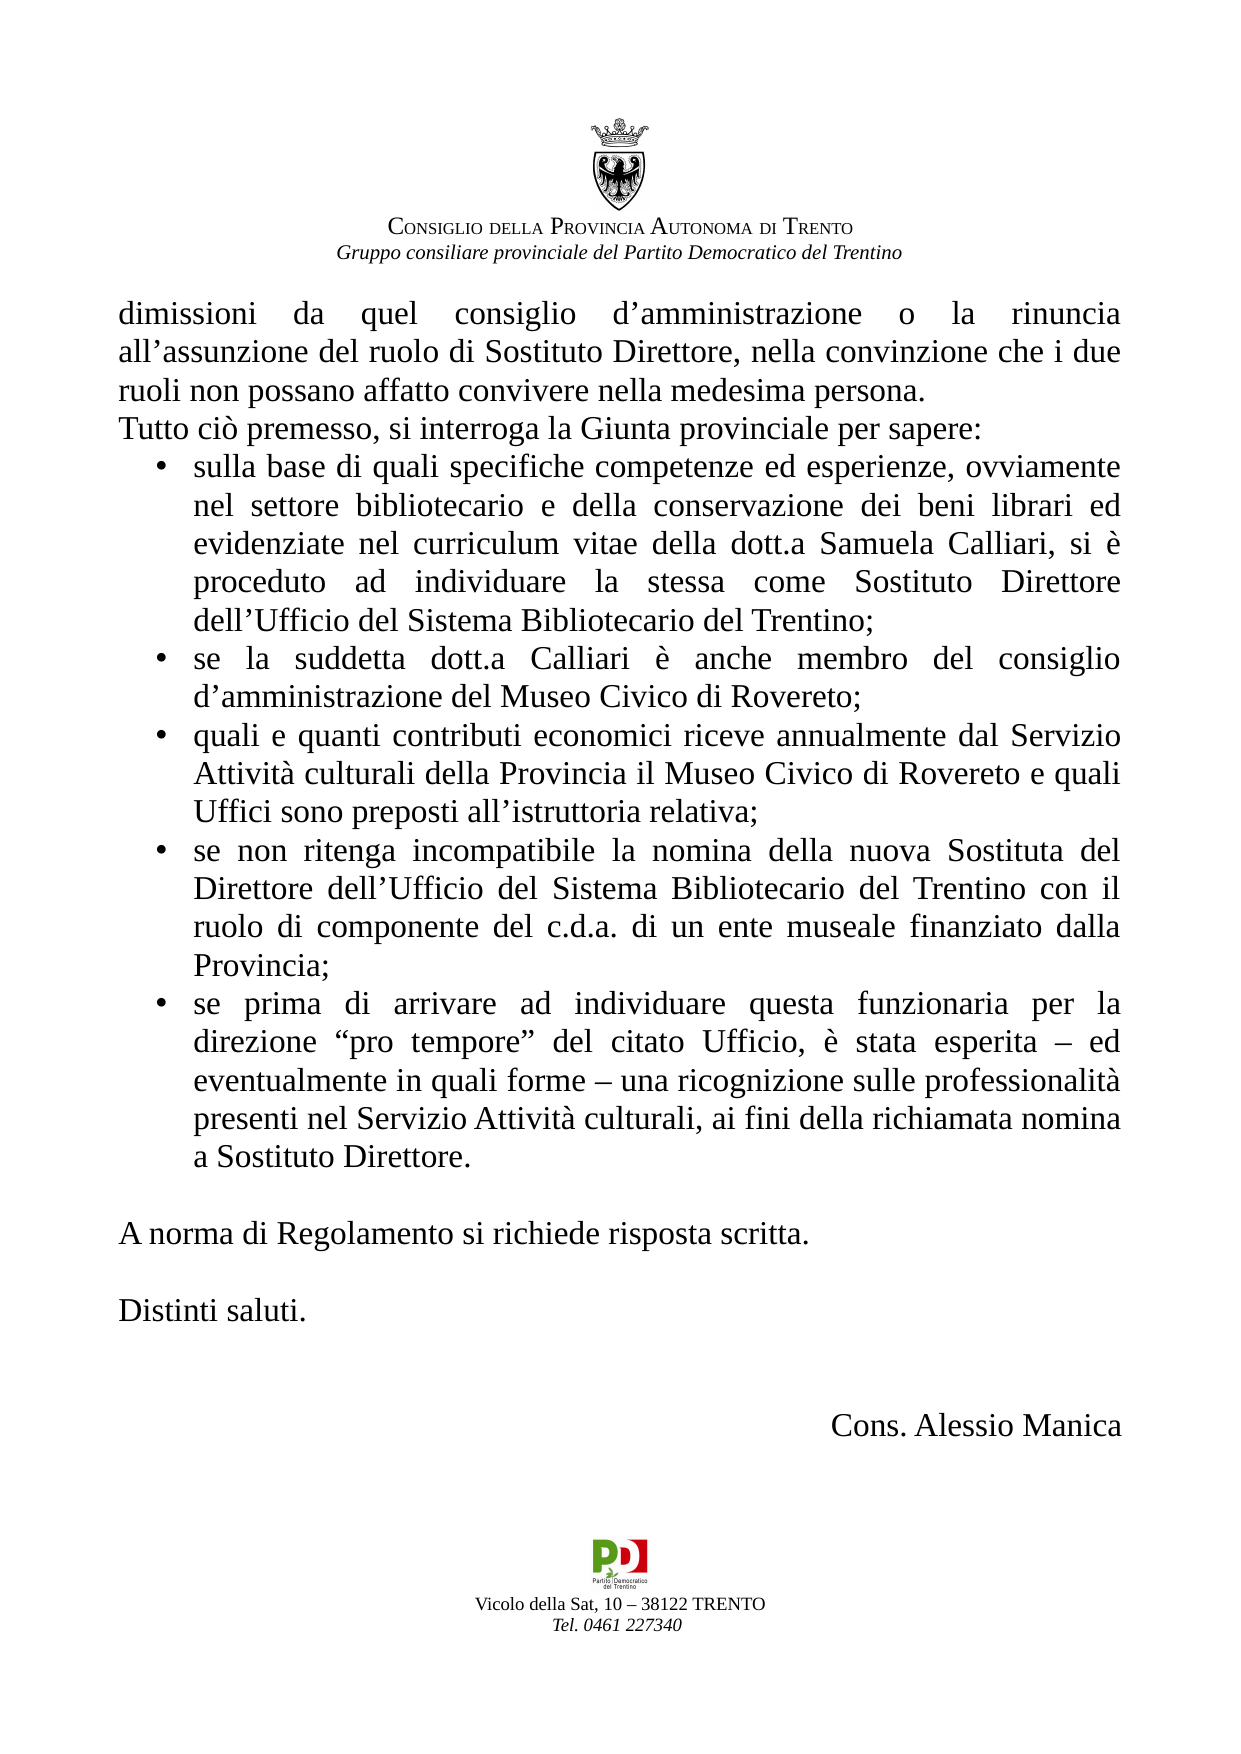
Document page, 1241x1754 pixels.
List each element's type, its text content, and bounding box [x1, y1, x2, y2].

list quali e quanti contributi economici riceve annualmente dal Servizio Attività culturali della Provincia il Museo Civico di Rovereto e quali Uffici sono preposti all’istruttoria relativa; [156, 715, 1122, 830]
text dimissioni da quel consiglio d’amministrazione o la rinuncia all’assunzione del ruolo di Sostituto Direttore, nella convinzione che i due ruoli non possano affatto convivere nella medesima persona. [118, 293, 1122, 408]
text Cons. Alessio Manica [118, 1405, 1122, 1443]
picture [590, 1536, 650, 1593]
picture [590, 118, 650, 211]
list se non ritenga incompatibile la nomina della nuova Sostituta del Direttore dell’Ufficio del Sistema Bibliotecario del Trentino con il ruolo di componente del c.d.a. di un ente museale finanziato dalla Provincia; [156, 830, 1122, 983]
list se prima di arrivare ad individuare questa funzionaria per la direzione “pro tempore” del citato Ufficio, è stata esperita – ed eventualmente in quali forme – una ricognizione sulle professionalità presenti nel Servizio Attività culturali, ai fini della richiamata nomina a Sostituto Direttore. [156, 983, 1122, 1175]
text A norma di Regolamento si richiede risposta scritta. [118, 1213, 1122, 1252]
text Tutto ciò premesso, si interroga la Giunta provinciale per sapere: [118, 408, 1122, 447]
list se la suddetta dott.a Calliari è anche membro del consiglio d’amministrazione del Museo Civico di Rovereto; [156, 638, 1122, 715]
text Distinti saluti. [118, 1290, 1122, 1328]
list sulla base di quali specifiche competenze ed esperienze, ovviamente nel settore bibliotecario e della conservazione dei beni librari ed evidenziate nel curriculum vitae della dott.a Samuela Calliari, si è proceduto ad individuare la stessa come Sostituto Direttore dell’Ufficio del Sistema Bibliotecario del Trentino; [156, 447, 1122, 638]
